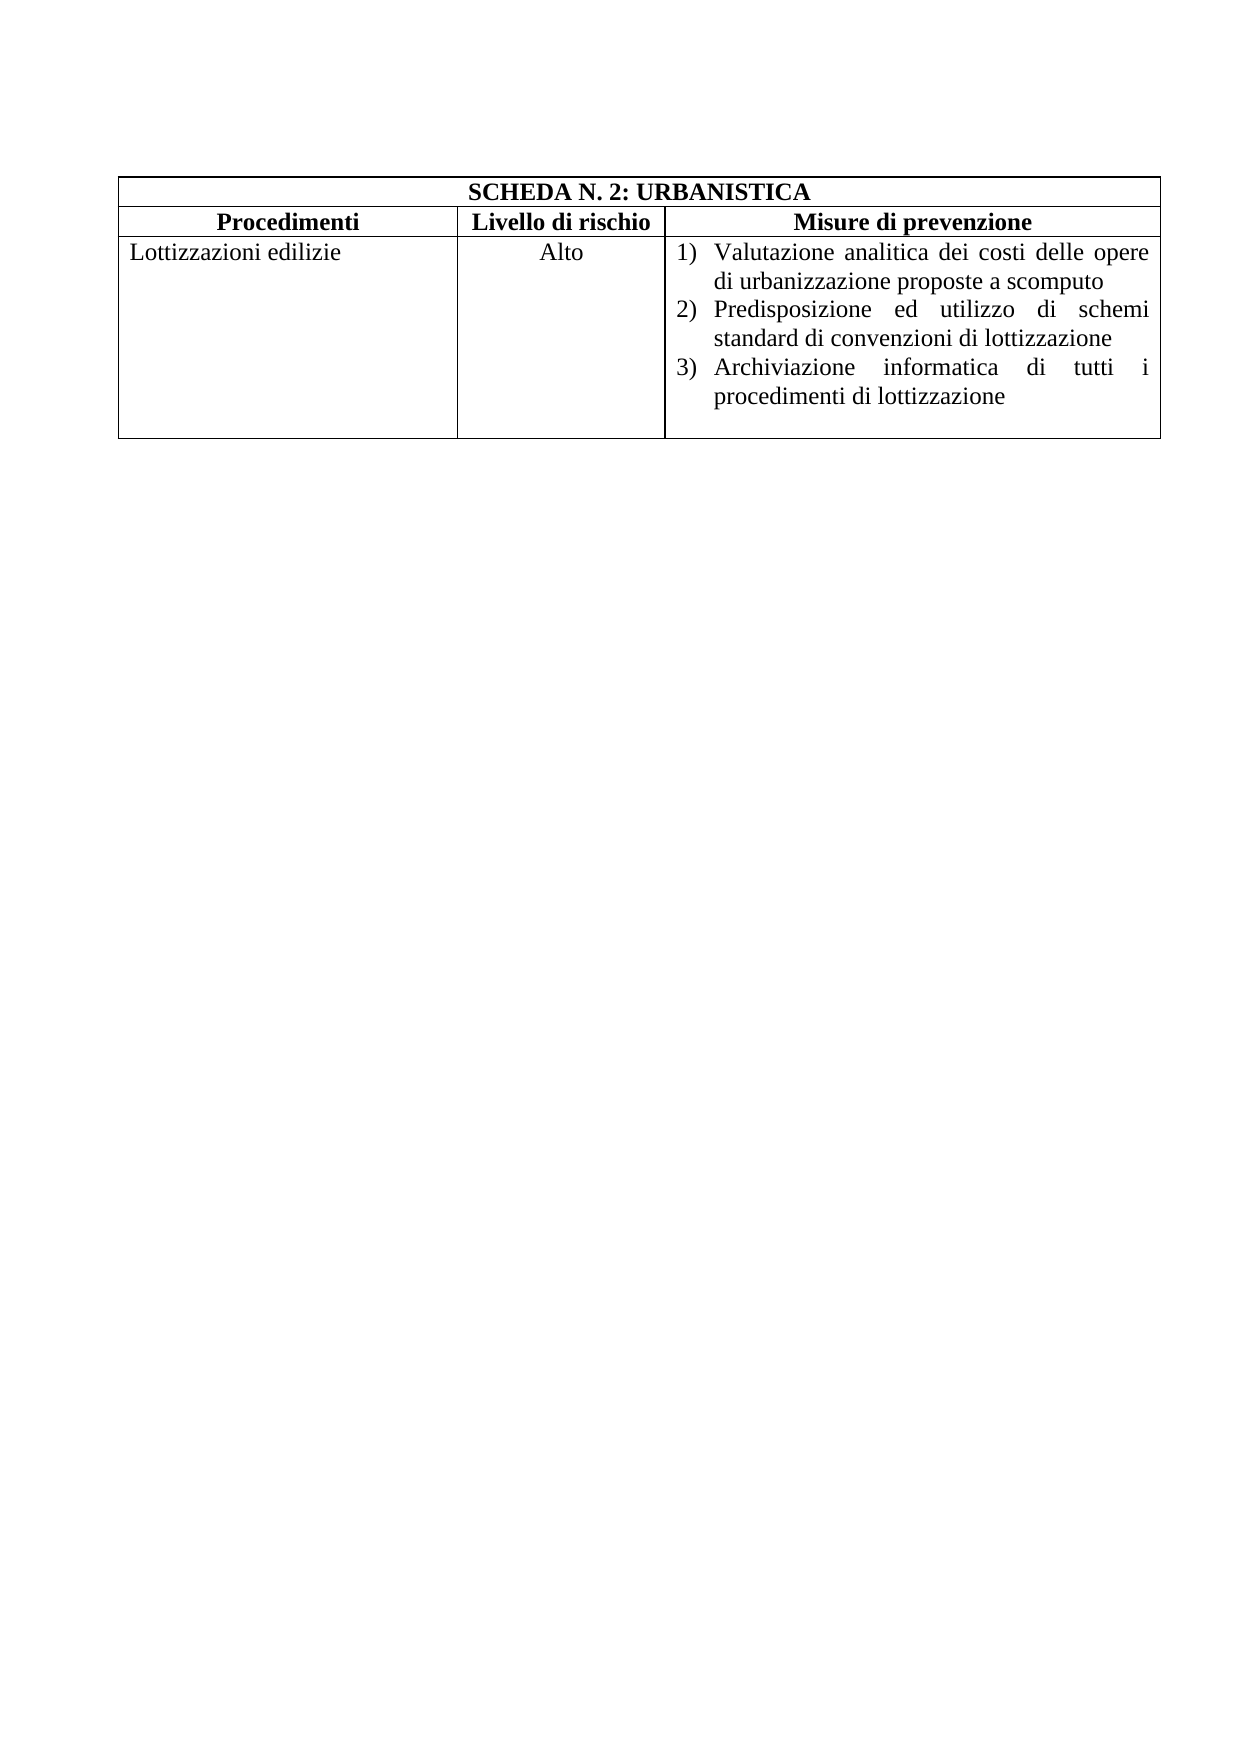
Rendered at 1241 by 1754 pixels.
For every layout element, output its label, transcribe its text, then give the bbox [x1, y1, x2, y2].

table_cell Misure di prevenzione [666, 207, 1160, 236]
table_cell Alto [458, 237, 664, 438]
table_cell Livello di rischio [458, 207, 664, 236]
table_cell Procedimenti [119, 207, 457, 236]
table_header SCHEDA N. 2: URBANISTICA [119, 178, 1160, 206]
table_cell Lottizzazioni edilizie [119, 237, 457, 438]
table_cell Valutazione analitica dei costi delle opere di urbanizzazione proposte a scomputo Predisposizione ed utilizzo di schemi standard di convenzioni di lottizzazione Archiviazione informatica di tutti i procedimenti di lottizzazione [666, 237, 1160, 438]
